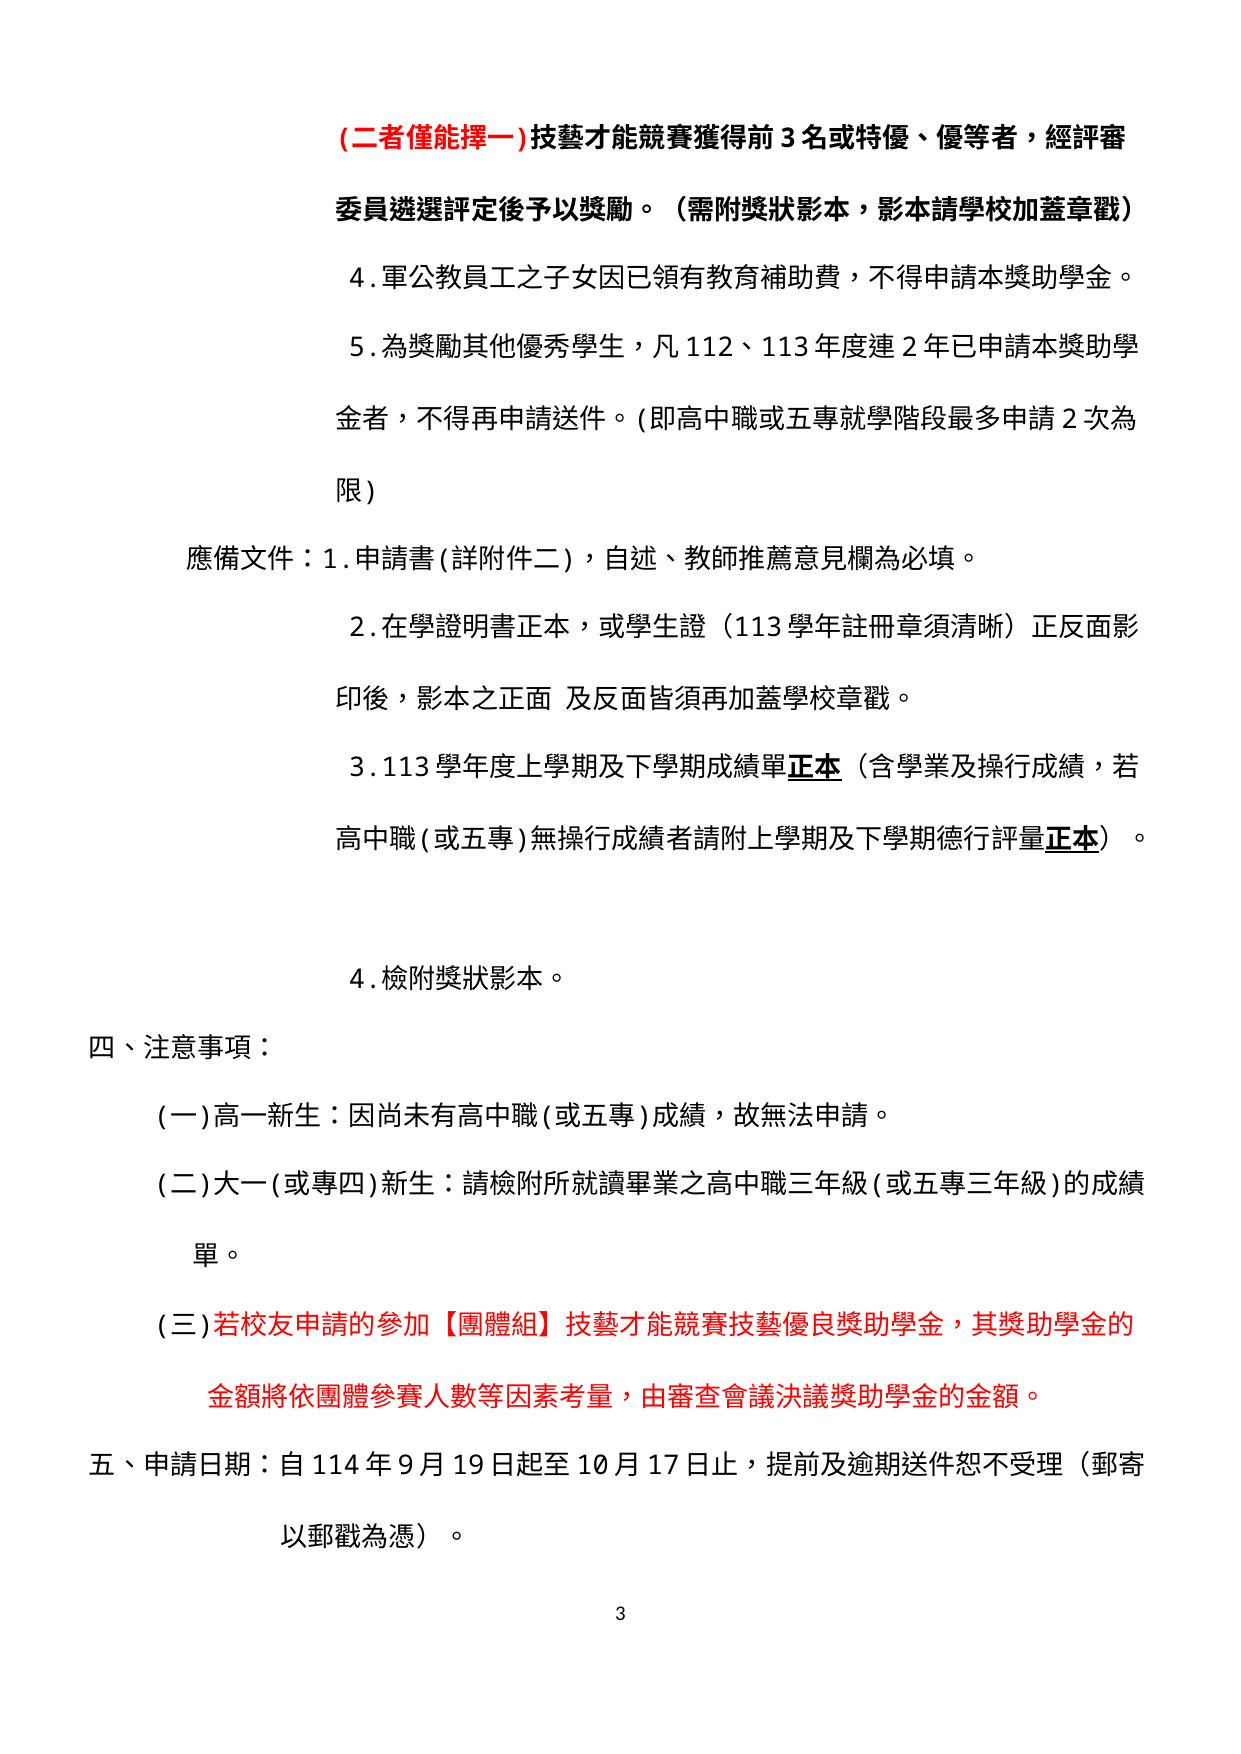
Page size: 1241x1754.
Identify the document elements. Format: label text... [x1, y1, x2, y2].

text 四、注意事項： [89, 1004, 1152, 1066]
text (三)若校友申請的參加【團體組】技藝才能競賽技藝優良獎助學金，其獎助學金的金額將依團體參賽人數等因素考量，由審查會議決議獎助學金的金額。 [89, 1281, 1152, 1415]
text 應備文件：1.申請書(詳附件二)，自述、教師推薦意見欄為必填。 [89, 515, 1152, 577]
text (二者僅能擇一)技藝才能競賽獲得前3名或特優、優等者，經評審委員遴選評定後予以獎勵。（需附獎狀影本，影本請學校加蓋章戳） [89, 94, 1152, 228]
text 五、申請日期：自114年9月19日起至10月17日止，提前及逾期送件恕不受理（郵寄以郵戳為憑）。 [89, 1421, 1152, 1555]
text 5.為獎勵其他優秀學生，凡112、113年度連2年已申請本獎助學金者，不得再申請送件。(即高中職或五專就學階段最多申請2次為限) [89, 303, 1152, 509]
text 2.在學證明書正本，或學生證（113學年註冊章須清晰）正反面影印後，影本之正面 及反面皆須再加蓋學校章戳。 [89, 583, 1152, 717]
text 4.軍公教員工之子女因已領有教育補助費，不得申請本獎助學金。 [89, 234, 1152, 297]
text 3.113學年度上學期及下學期成績單正本（含學業及操行成績，若高中職(或五專)無操行成績者請附上學期及下學期德行評量正本）。 [89, 723, 1152, 929]
text 4.檢附獎狀影本。 [89, 935, 1152, 998]
text (一)高一新生：因尚未有高中職(或五專)成績，故無法申請。 [89, 1072, 1152, 1134]
text (二)大一(或專四)新生：請檢附所就讀畢業之高中職三年級(或五專三年級)的成績單。 [89, 1140, 1152, 1275]
